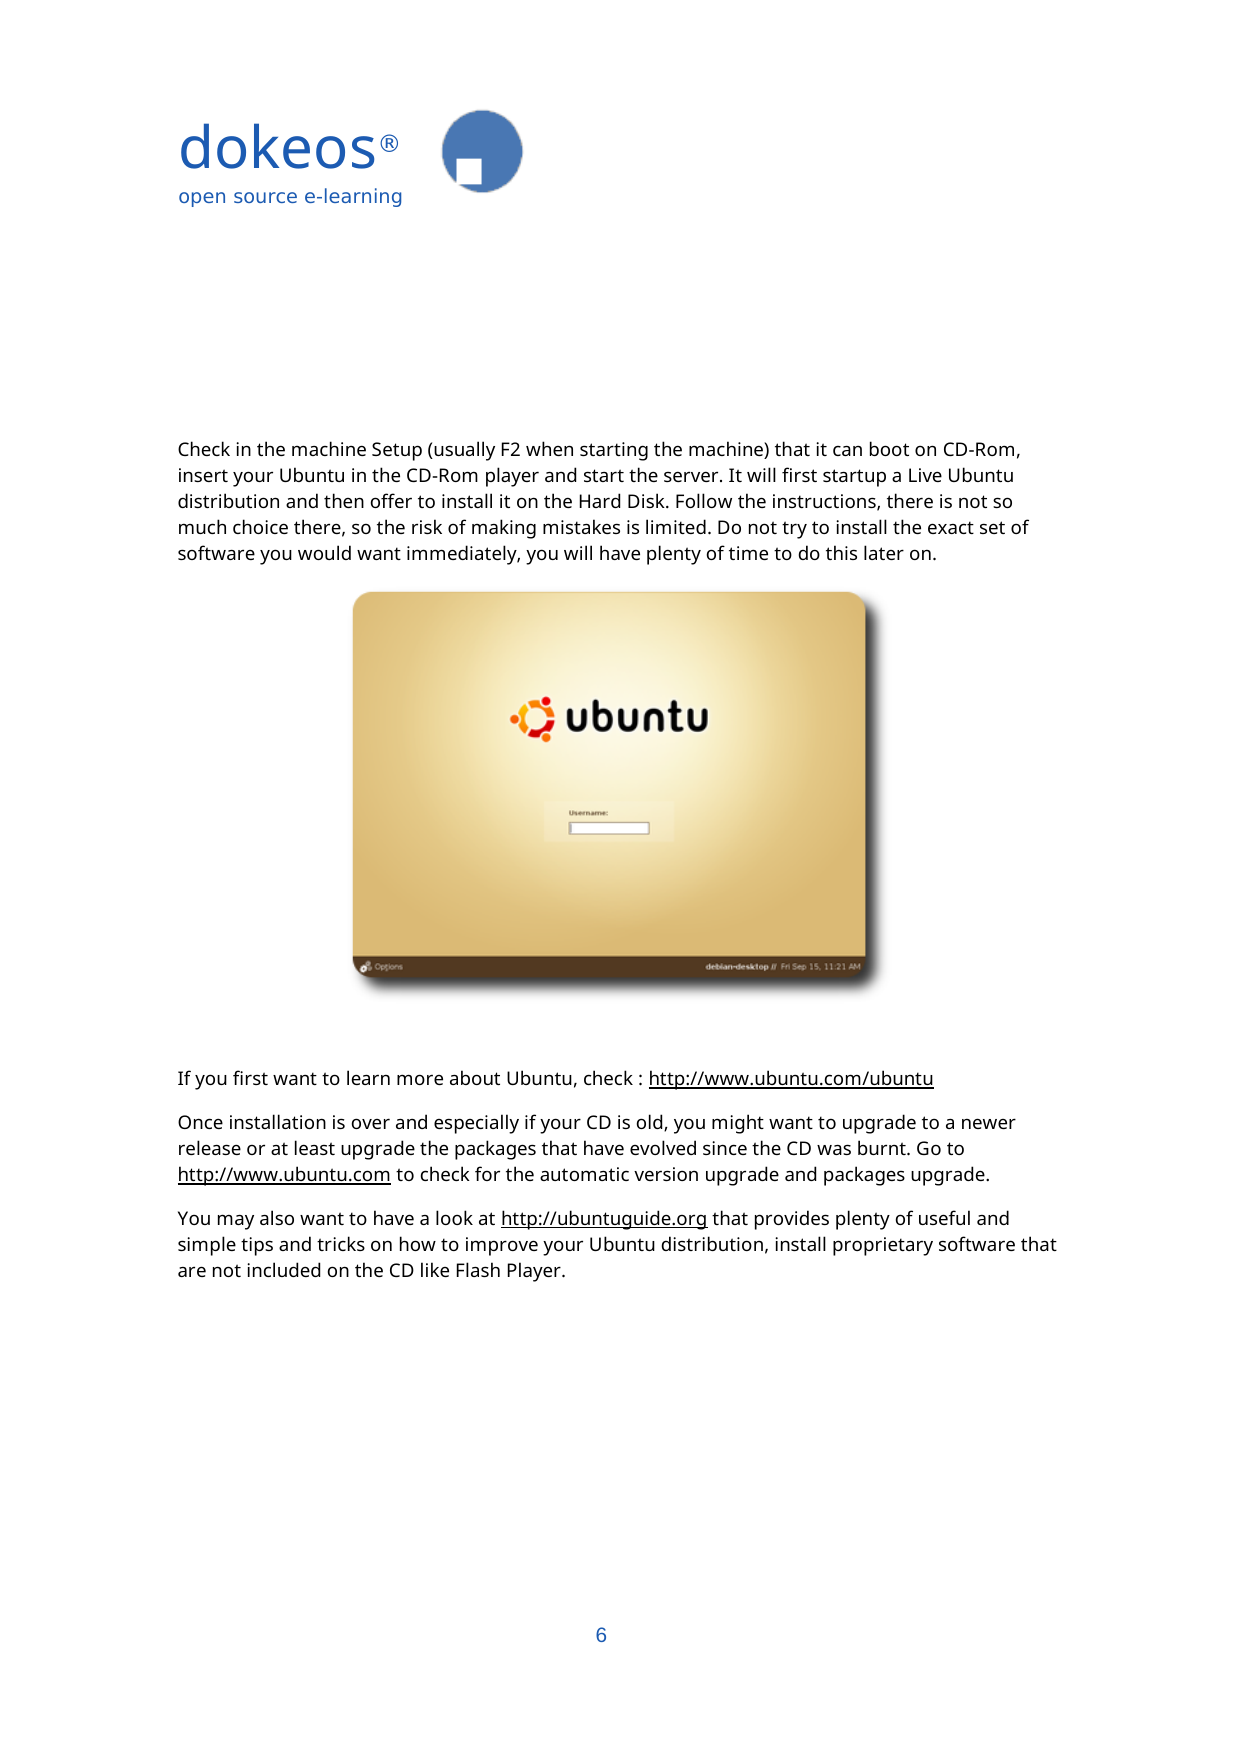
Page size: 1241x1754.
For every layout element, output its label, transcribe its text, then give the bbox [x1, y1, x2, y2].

text Once installation is over and especially if your CD is old, you might want to upgrade to a newer release or at least upgrade the packages that have evolved since the CD was burnt. Go to http://www.ubuntu.com to check for the automatic version upgrade and packages upgrade. [177, 1109, 1062, 1187]
text You may also want to have a look at http://ubuntuguide.org that provides plenty of useful and simple tips and tricks on how to improve your Ubuntu distribution, install proprietary software that are not included on the CD like Flash Player. [177, 1205, 1062, 1283]
picture [344, 584, 895, 1007]
text Check in the machine Setup (usually F2 when starting the machine) that it can boot on CD-Rom, insert your Ubuntu in the CD-Rom player and start the server. It will first startup a Live Ubuntu distribution and then offer to install it on the Hard Disk. Follow the instructions, there is not so much choice there, so the risk of making mistakes is limited. Do not try to install the exact set of software you would want immediately, you will have plenty of time to do this later on. [177, 436, 1062, 566]
text If you first want to learn more about Ubuntu, check : http://www.ubuntu.com/ubuntu [177, 1065, 1062, 1091]
picture [438, 103, 532, 199]
